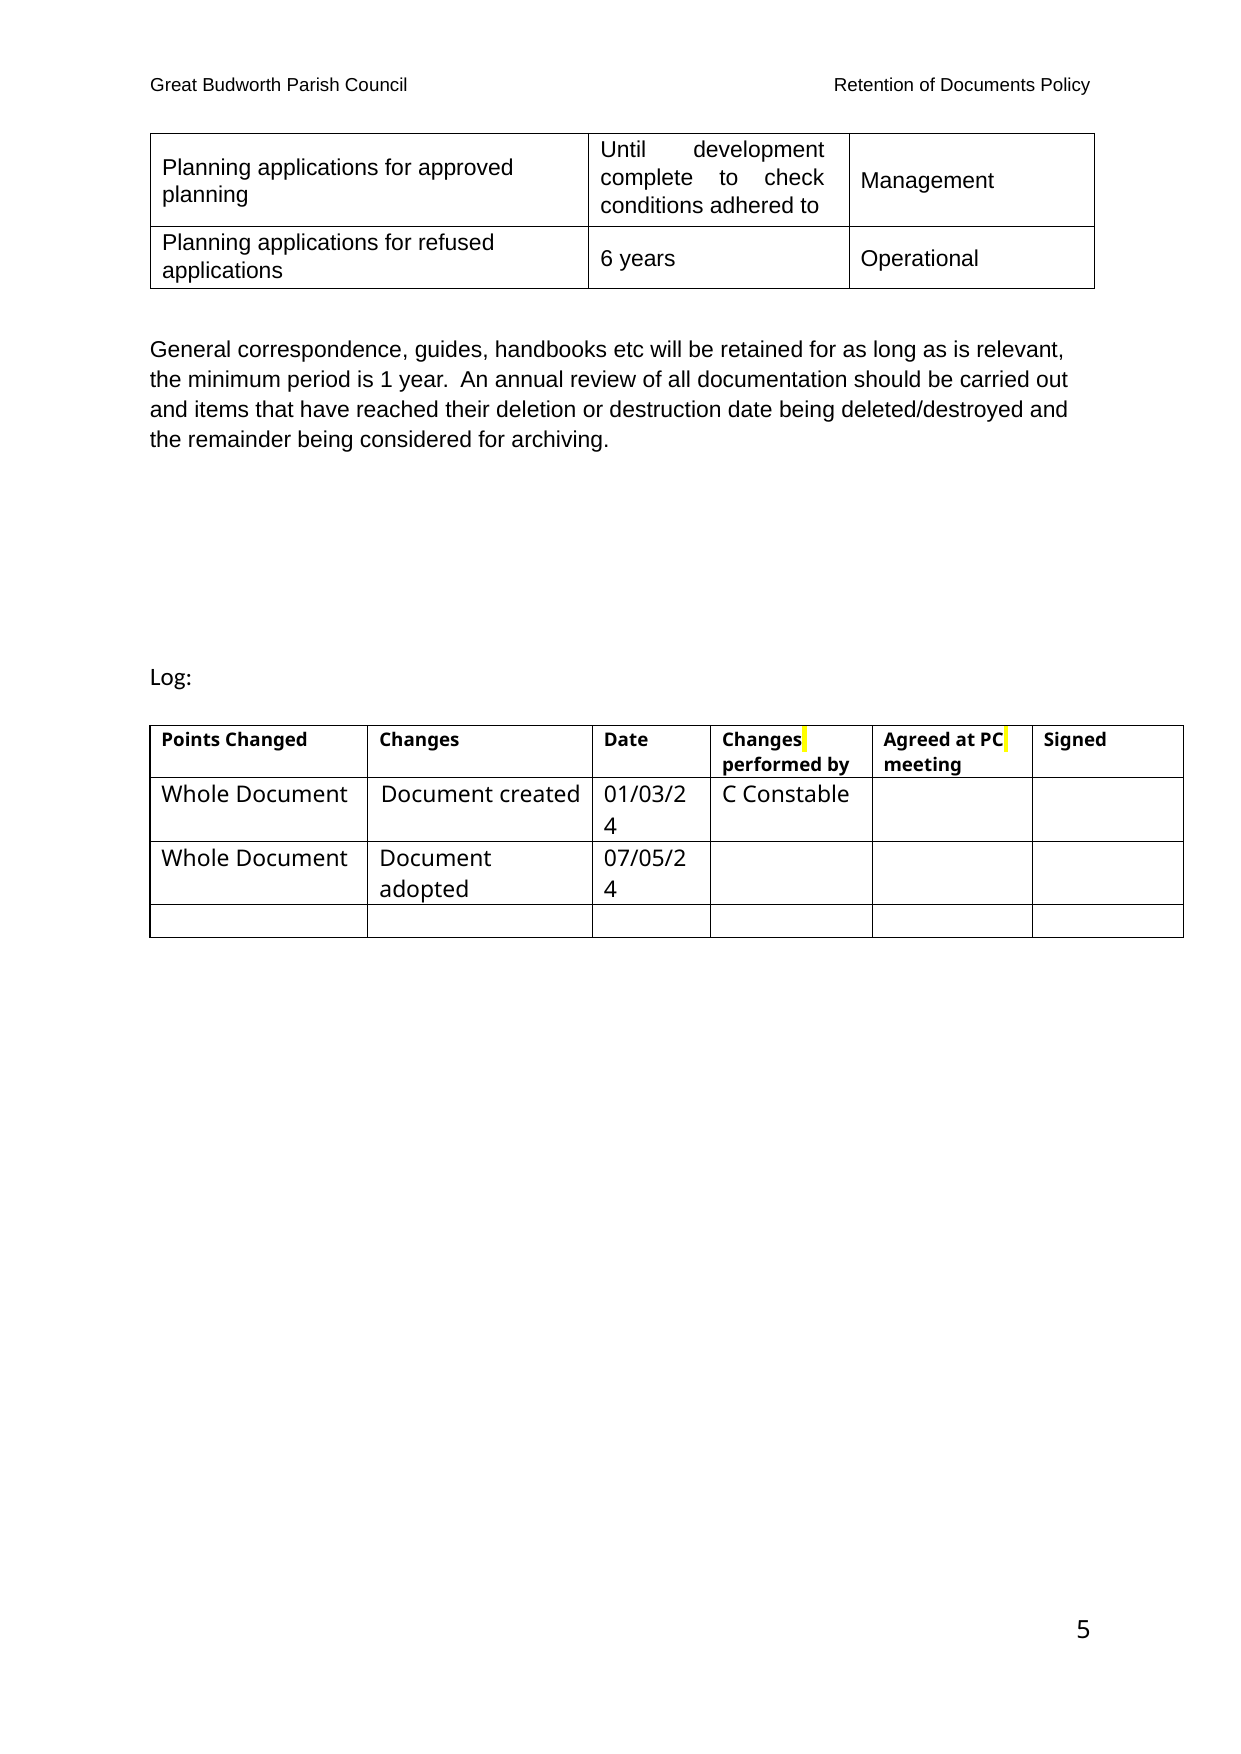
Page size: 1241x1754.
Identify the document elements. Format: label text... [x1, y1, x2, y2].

text General correspondence, guides, handbooks etc will be retained for as long as is relevant, the minimum period is 1 year. An annual review of all documentation should be carried out and items that have reached their deletion or destruction date being deleted/destroyed and the remainder being considered for archiving. [149, 336, 1090, 453]
table_cell Document adopted [368, 842, 592, 904]
table_header Date [593, 726, 710, 777]
table_cell [368, 905, 592, 937]
table_cell Planning applications for refused applications [151, 227, 588, 288]
table_cell Operational [850, 227, 1094, 288]
text Log: [150, 661, 1090, 691]
table_cell [1033, 778, 1183, 841]
table_cell Management [850, 134, 1094, 226]
table_header Changes performed by [711, 726, 872, 777]
table_cell 6 years [589, 227, 849, 288]
table_cell Whole Document [151, 842, 367, 904]
table_cell [711, 842, 872, 904]
table_cell [1033, 842, 1183, 904]
table_header Changes [368, 726, 592, 777]
table_cell [873, 842, 1032, 904]
table_header Points Changed [151, 726, 367, 777]
table_header Agreed at PC meeting [873, 726, 1032, 777]
table_cell 07/05/24 [593, 842, 710, 904]
table_cell [711, 905, 872, 937]
table_cell [873, 778, 1032, 841]
table_cell Until development complete to check conditions adhered to [589, 134, 849, 226]
table_cell [593, 905, 710, 937]
table_cell [873, 905, 1032, 937]
table_cell 01/03/24 [593, 778, 710, 841]
table_cell C Constable [711, 778, 872, 841]
table_header Signed [1033, 726, 1183, 777]
table_cell [151, 905, 367, 937]
table_cell [1033, 905, 1183, 937]
table_cell Planning applications for approved planning [151, 134, 588, 226]
table_cell Whole Document [151, 778, 367, 841]
table_cell Document created [368, 778, 592, 841]
